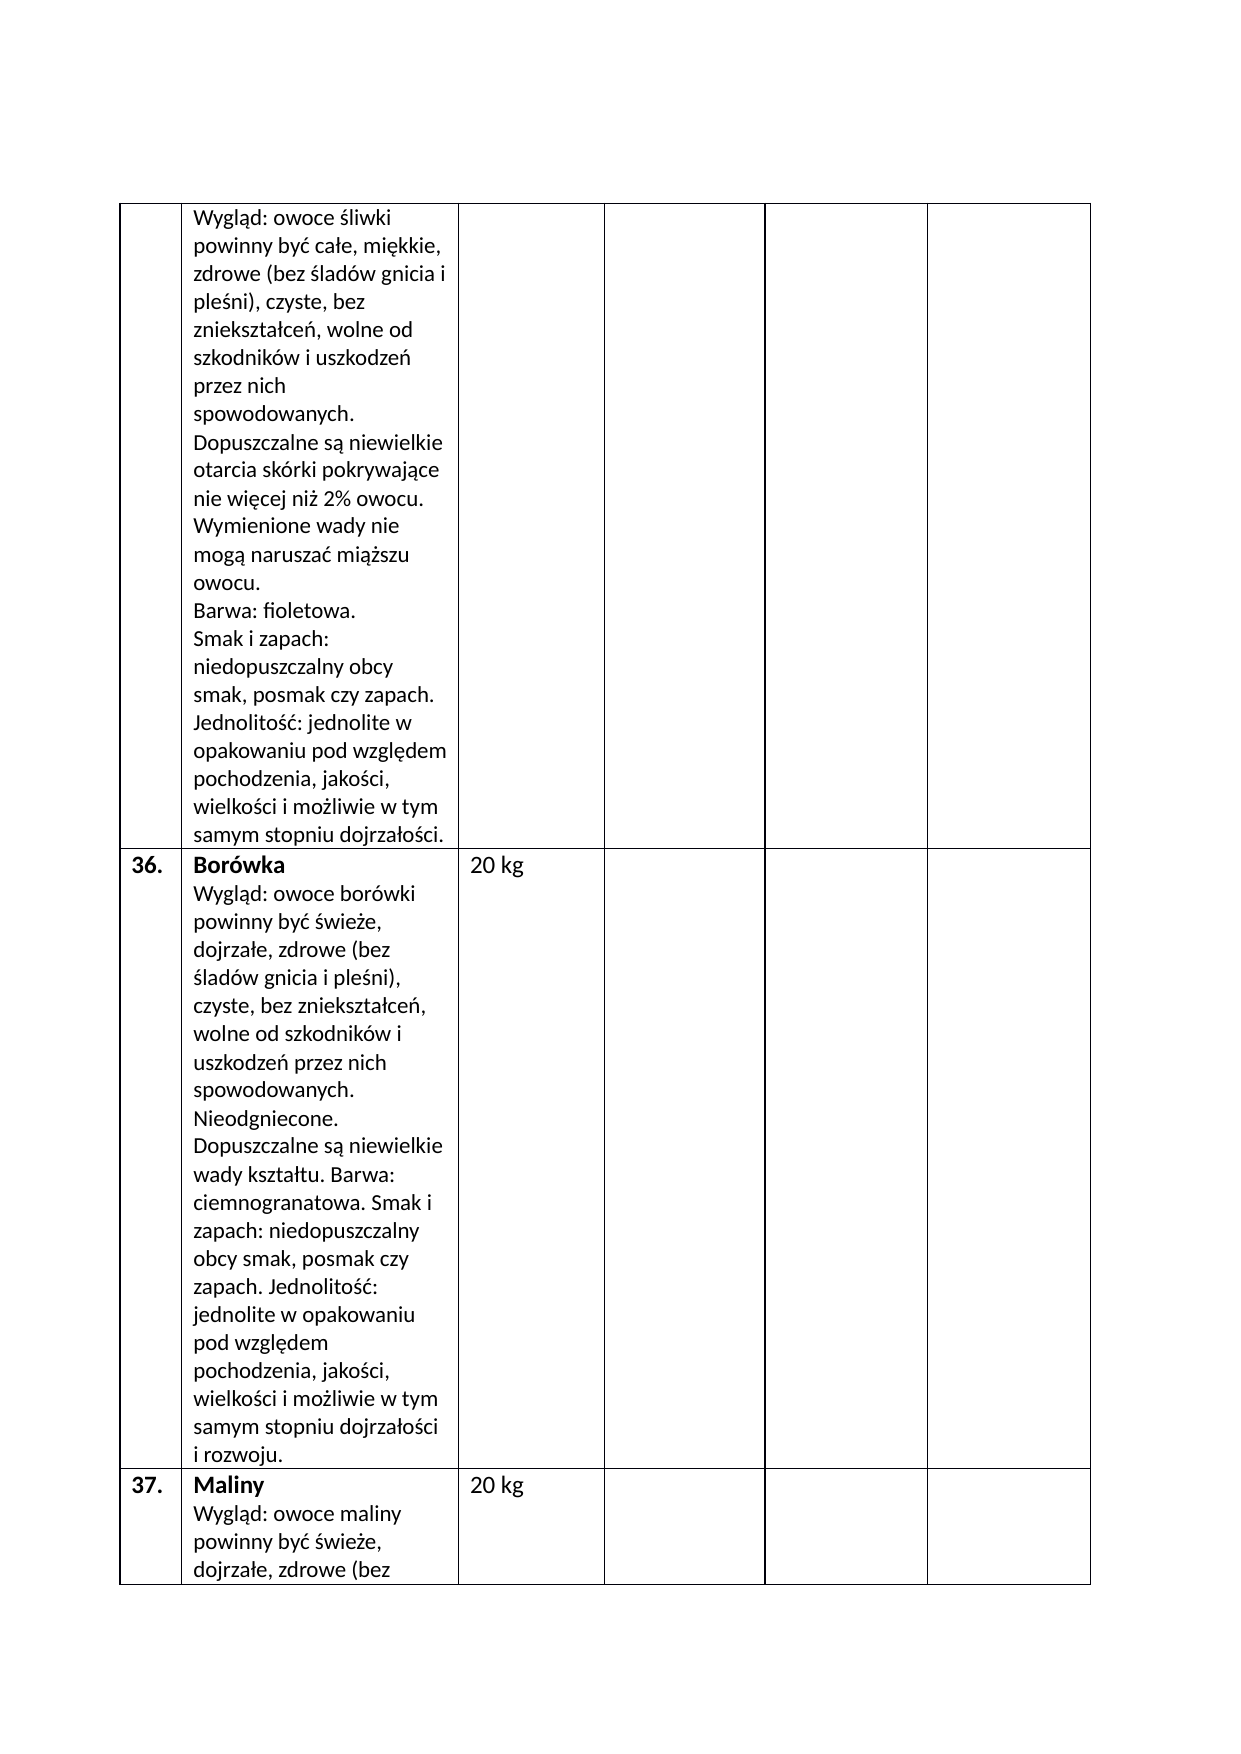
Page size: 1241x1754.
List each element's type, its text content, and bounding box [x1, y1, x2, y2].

table_cell [605, 204, 764, 848]
table_cell 36. [121, 849, 181, 1468]
table_cell [766, 204, 927, 848]
table_cell Borówka Wygląd: owoce borówki powinny być świeże, dojrzałe, zdrowe (bez śladów gnicia i pleśni), czyste, bez zniekształceń, wolne od szkodników i uszkodzeń przez nich spowodowanych. Nieodgniecone. Dopuszczalne są niewielkie wady kształtu. Barwa: ciemnogranatowa. Smak i zapach: niedopuszczalny obcy smak, posmak czy zapach. Jednolitość: jednolite w opakowaniu pod względem pochodzenia, jakości, wielkości i możliwie w tym samym stopniu dojrzałości i rozwoju. [182, 849, 458, 1468]
table_cell 20 kg [459, 849, 604, 1468]
table_cell [928, 204, 1090, 848]
table_cell [605, 849, 764, 1468]
table_cell [766, 1469, 927, 1583]
table_cell [121, 204, 181, 848]
table_cell 20 kg [459, 1469, 604, 1583]
table_cell [459, 204, 604, 848]
table_cell Maliny Wygląd: owoce maliny powinny być świeże, dojrzałe, zdrowe (bez [182, 1469, 458, 1583]
table_cell Wygląd: owoce śliwki powinny być całe, miękkie, zdrowe (bez śladów gnicia i pleśni), czyste, bez zniekształceń, wolne od szkodników i uszkodzeń przez nich spowodowanych. Dopuszczalne są niewielkie otarcia skórki pokrywające nie więcej niż 2% owocu. Wymienione wady nie mogą naruszać miąższu owocu. Barwa: fioletowa. Smak i zapach: niedopuszczalny obcy smak, posmak czy zapach. Jednolitość: jednolite w opakowaniu pod względem pochodzenia, jakości, wielkości i możliwie w tym samym stopniu dojrzałości. [182, 204, 458, 848]
table_cell [605, 1469, 764, 1583]
table_cell [928, 849, 1090, 1468]
table_cell [766, 849, 927, 1468]
table_cell 37. [121, 1469, 181, 1583]
table_cell [928, 1469, 1090, 1583]
